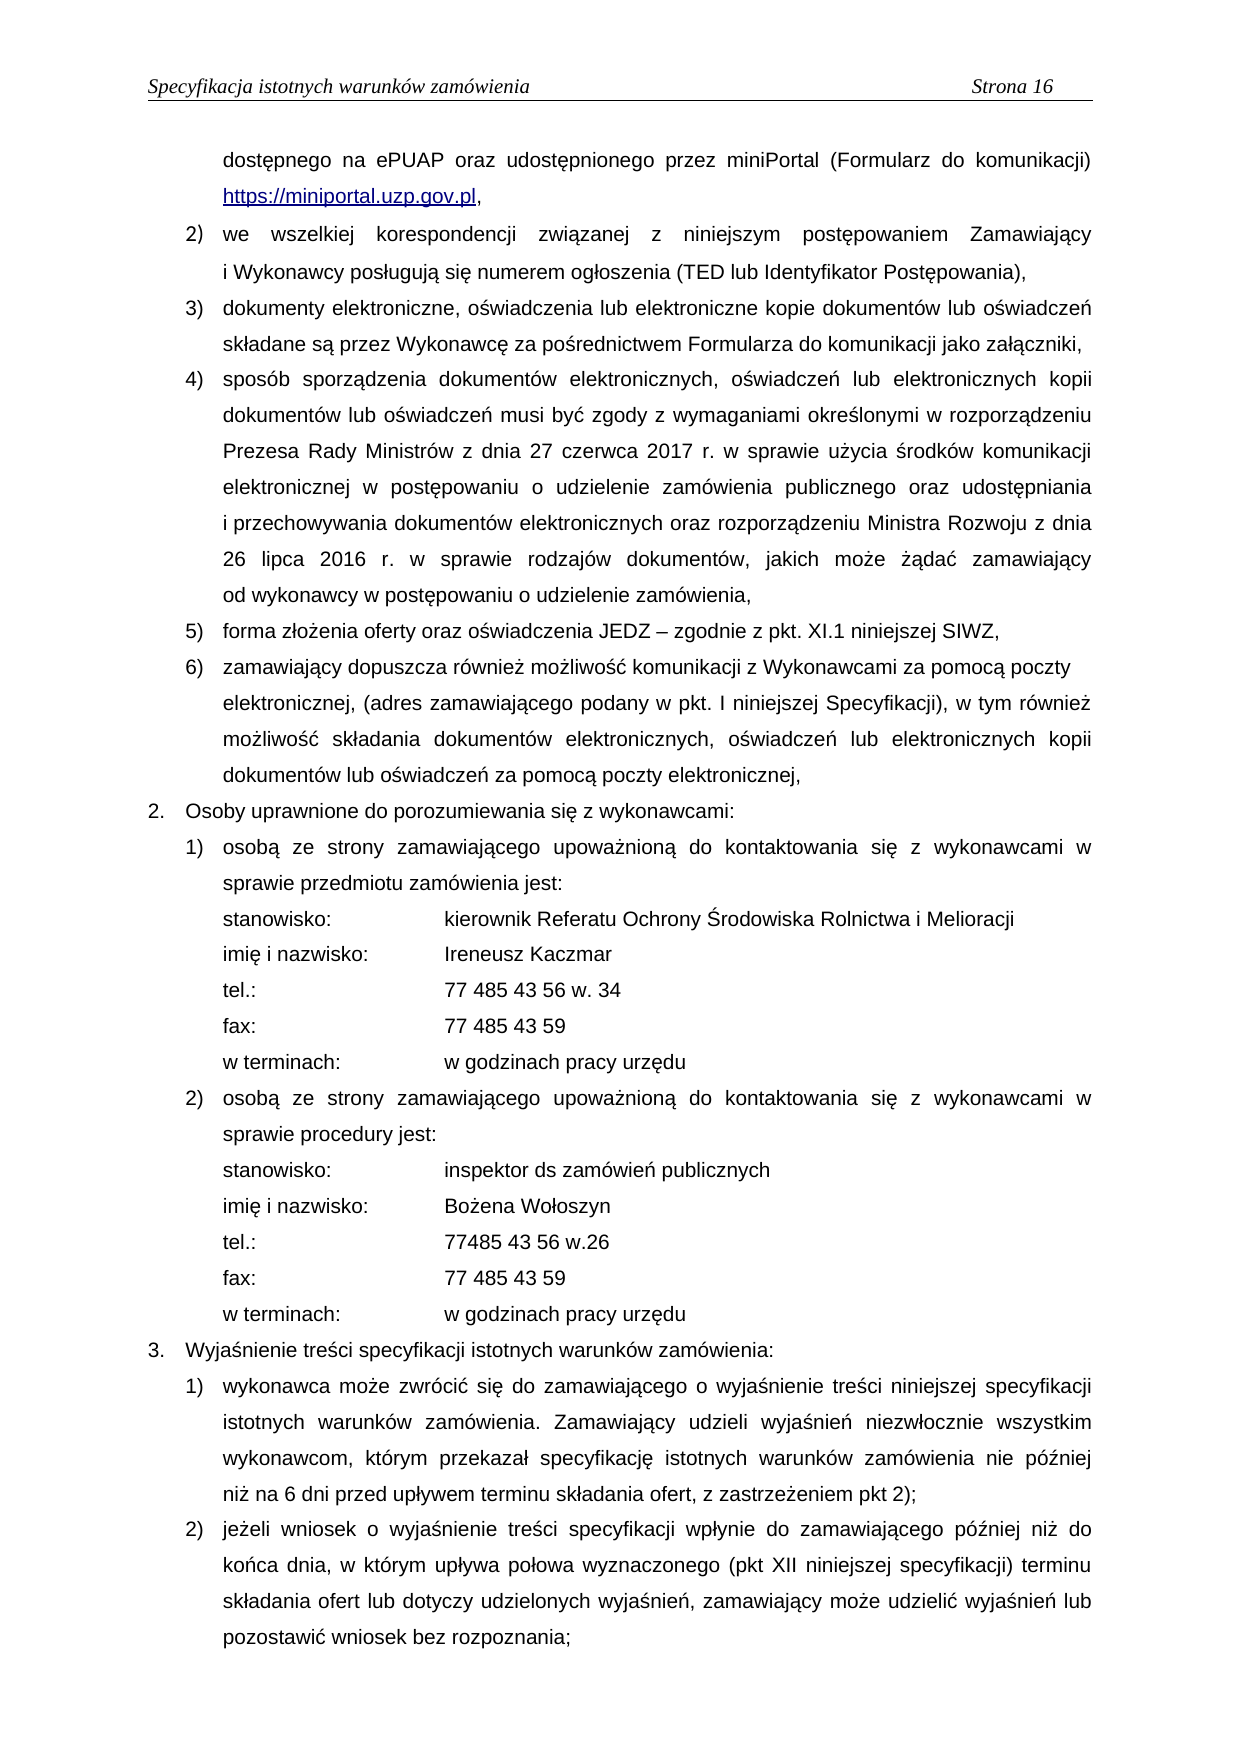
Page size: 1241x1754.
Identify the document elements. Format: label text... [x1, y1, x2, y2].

list Wyjaśnienie treści specyfikacji istotnych warunków zamówienia: [148, 1338, 1093, 1362]
list imię i nazwisko: Ireneusz Kaczmar [223, 942, 1093, 966]
list dostępnego na ePUAP oraz udostępnionego przez miniPortal (Formularz do komunikacji) https://miniportal.uzp.gov.pl, [223, 148, 1093, 207]
list wykonawca może zwrócić się do zamawiającego o wyjaśnienie treści niniejszej specyfikacji istotnych warunków zamówienia. Zamawiający udzieli wyjaśnień niezwłocznie wszystkim wykonawcom, którym przekazał specyfikację istotnych warunków zamówienia nie później niż na 6 dni przed upływem terminu składania ofert, z zastrzeżeniem pkt 2); [185, 1373, 1093, 1505]
list tel.: 77 485 43 56 w. 34 [223, 978, 1093, 1002]
list forma złożenia oferty oraz oświadczenia JEDZ – zgodnie z pkt. XI.1 niniejszej SIWZ, [185, 619, 1093, 643]
list Osoby uprawnione do porozumiewania się z wykonawcami: [148, 798, 1093, 822]
list jeżeli wniosek o wyjaśnienie treści specyfikacji wpłynie do zamawiającego później niż do końca dnia, w którym upływa połowa wyznaczonego (pkt XII niniejszej specyfikacji) terminu składania ofert lub dotyczy udzielonych wyjaśnień, zamawiający może udzielić wyjaśnień lub pozostawić wniosek bez rozpoznania; [185, 1517, 1093, 1649]
list stanowisko: inspektor ds zamówień publicznych [223, 1158, 1093, 1182]
list fax: 77 485 43 59 [223, 1014, 1093, 1038]
list osobą ze strony zamawiającego upoważnioną do kontaktowania się z wykonawcami w sprawie procedury jest: [185, 1086, 1093, 1146]
list elektronicznej, (adres zamawiającego podany w pkt. I niniejszej Specyfikacji), w tym również możliwość składania dokumentów elektronicznych, oświadczeń lub elektronicznych kopii dokumentów lub oświadczeń za pomocą poczty elektronicznej, [223, 691, 1093, 787]
list we wszelkiej korespondencji związanej z niniejszym postępowaniem Zamawiający i Wykonawcy posługują się numerem ogłoszenia (TED lub Identyfikator Postępowania), [185, 219, 1093, 283]
list imię i nazwisko: Bożena Wołoszyn [223, 1194, 1093, 1218]
list fax: 77 485 43 59 [223, 1266, 1093, 1290]
list sposób sporządzenia dokumentów elektronicznych, oświadczeń lub elektronicznych kopii dokumentów lub oświadczeń musi być zgody z wymaganiami określonymi w rozporządzeniu Prezesa Rady Ministrów z dnia 27 czerwca 2017 r. w sprawie użycia środków komunikacji elektronicznej w postępowaniu o udzielenie zamówienia publicznego oraz udostępniania i przechowywania dokumentów elektronicznych oraz rozporządzeniu Ministra Rozwoju z dnia 26 lipca 2016 r. w sprawie rodzajów dokumentów, jakich może żądać zamawiający od wykonawcy w postępowaniu o udzielenie zamówienia, [185, 367, 1093, 607]
list w terminach: w godzinach pracy urzędu [223, 1302, 1093, 1326]
list zamawiający dopuszcza również możliwość komunikacji z Wykonawcami za pomocą poczty [185, 655, 1093, 679]
list tel.: 77485 43 56 w.26 [223, 1230, 1093, 1254]
list stanowisko: kierownik Referatu Ochrony Środowiska Rolnictwa i Melioracji [223, 906, 1093, 930]
list dokumenty elektroniczne, oświadczenia lub elektroniczne kopie dokumentów lub oświadczeń składane są przez Wykonawcę za pośrednictwem Formularza do komunikacji jako załączniki, [185, 295, 1093, 355]
list w terminach: w godzinach pracy urzędu [223, 1050, 1093, 1074]
list osobą ze strony zamawiającego upoważnioną do kontaktowania się z wykonawcami w sprawie przedmiotu zamówienia jest: [185, 834, 1093, 894]
